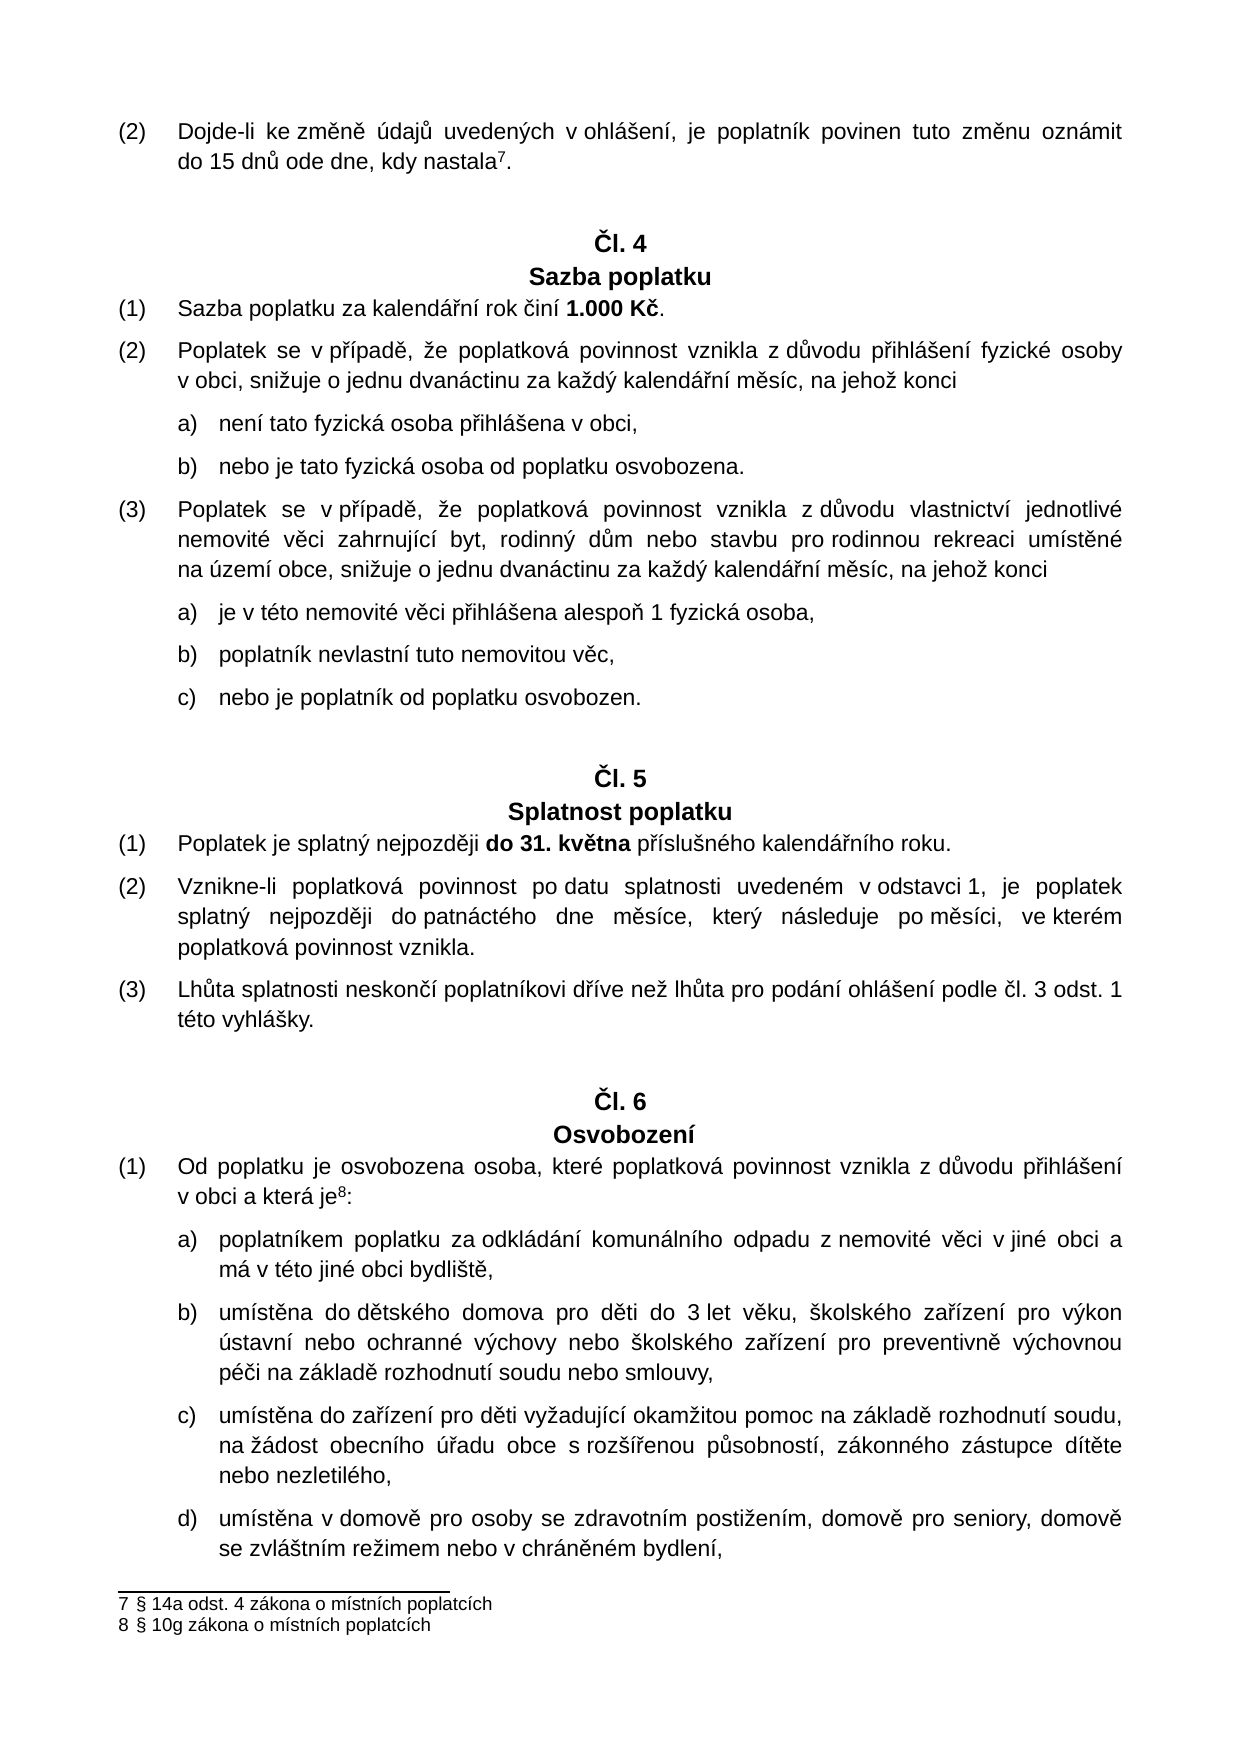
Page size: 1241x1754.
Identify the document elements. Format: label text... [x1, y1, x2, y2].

list § 10g zákona o místních poplatcích [118, 1614, 1122, 1635]
list poplatník nevlastní tuto nemovitou věc, [177, 641, 1122, 668]
list je v této nemovité věci přihlášena alespoň 1 fyzická osoba, [177, 599, 1122, 625]
subtitle Čl. 4 Sazba poplatku [118, 228, 1122, 290]
list umístěna v domově pro osoby se zdravotním postižením, domově pro seniory, domově se zvláštním režimem nebo v chráněném bydlení, [177, 1505, 1122, 1561]
list Lhůta splatnosti neskončí poplatníkovi dříve než lhůta pro podání ohlášení podle čl. 3 odst. 1 této vyhlášky. [118, 976, 1122, 1033]
list § 14a odst. 4 zákona o místních poplatcích [118, 1592, 1122, 1614]
list nebo je tato fyzická osoba od poplatku osvobozena. [177, 453, 1122, 479]
list není tato fyzická osoba přihlášena v obci, [177, 410, 1122, 437]
list umístěna do dětského domova pro děti do 3 let věku, školského zařízení pro výkon ústavní nebo ochranné výchovy nebo školského zařízení pro preventivně výchovnou péči na základě rozhodnutí soudu nebo smlouvy, [177, 1298, 1122, 1385]
subtitle Čl. 6 Osvobození [118, 1087, 1122, 1148]
list Dojde-li ke změně údajů uvedených v ohlášení, je poplatník povinen tuto změnu oznámit do 15 dnů ode dne, kdy nastala. [118, 118, 1122, 175]
list Poplatek se v případě, že poplatková povinnost vznikla z důvodu přihlášení fyzické osoby v obci, snižuje o jednu dvanáctinu za každý kalendářní měsíc, na jehož konci [118, 337, 1122, 394]
list umístěna do zařízení pro děti vyžadující okamžitou pomoc na základě rozhodnutí soudu, na žádost obecního úřadu obce s rozšířenou působností, zákonného zástupce dítěte nebo nezletilého, [177, 1402, 1122, 1488]
list nebo je poplatník od poplatku osvobozen. [177, 684, 1122, 711]
list Poplatek je splatný nejpozději do 31. května příslušného kalendářního roku. [118, 830, 1122, 857]
subtitle Čl. 5 Splatnost poplatku [118, 764, 1122, 826]
list Od poplatku je osvobozena osoba, které poplatková povinnost vznikla z důvodu přihlášení v obci a která je: [118, 1153, 1122, 1209]
list poplatníkem poplatku za odkládání komunálního odpadu z nemovité věci v jiné obci a má v této jiné obci bydliště, [177, 1226, 1122, 1282]
list Sazba poplatku za kalendářní rok činí 1.000 Kč. [118, 294, 1122, 321]
list Vznikne-li poplatková povinnost po datu splatnosti uvedeném v odstavci 1, je poplatek splatný nejpozději do patnáctého dne měsíce, který následuje po měsíci, ve kterém poplatková povinnost vznikla. [118, 873, 1122, 960]
list Poplatek se v případě, že poplatková povinnost vznikla z důvodu vlastnictví jednotlivé nemovité věci zahrnující byt, rodinný dům nebo stavbu pro rodinnou rekreaci umístěné na území obce, snižuje o jednu dvanáctinu za každý kalendářní měsíc, na jehož konci [118, 496, 1122, 582]
